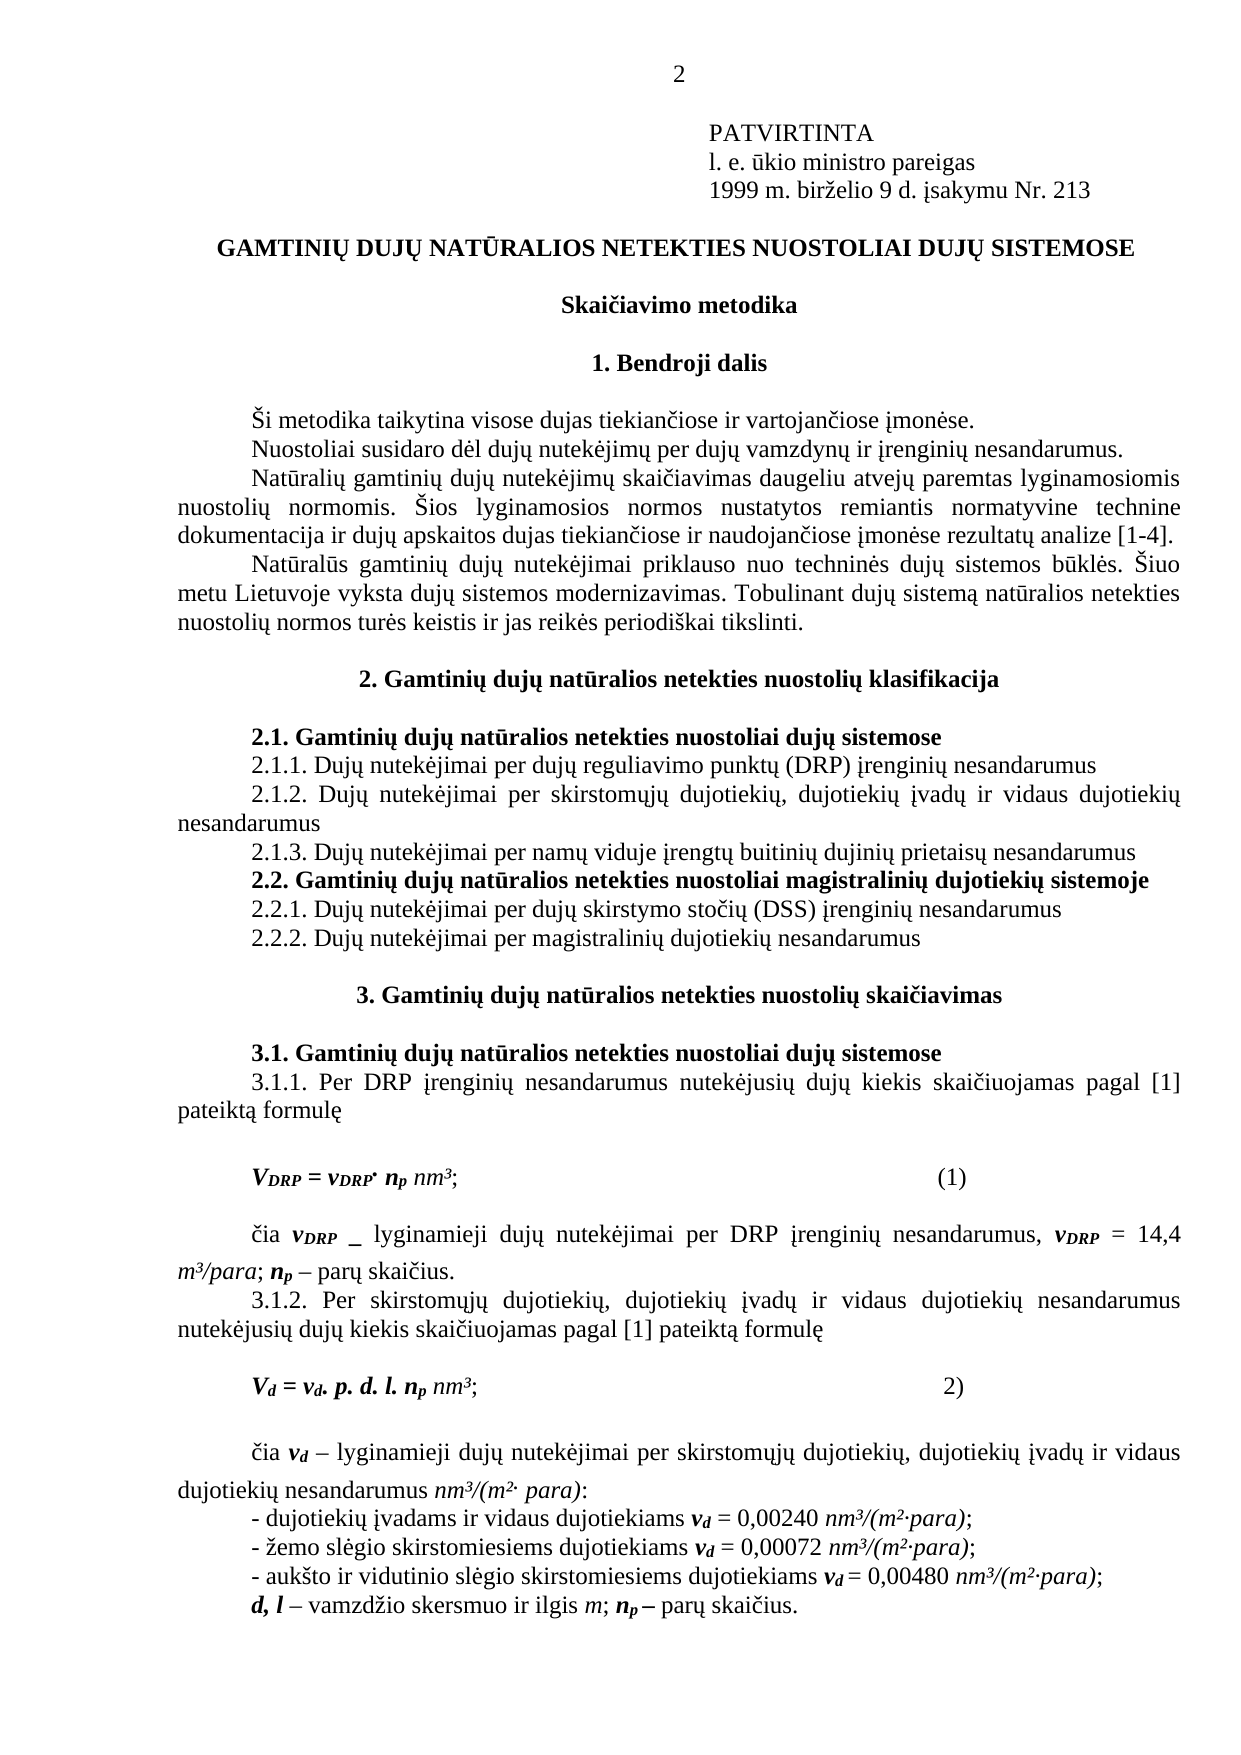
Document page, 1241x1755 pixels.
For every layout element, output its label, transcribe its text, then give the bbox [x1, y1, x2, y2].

text Skaičiavimo metodika [177, 291, 1181, 319]
text l. e. ūkio ministro pareigas [177, 147, 1181, 176]
text Natūralūs gamtinių dujų nutekėjimai priklauso nuo techninės dujų sistemos būklės. Šiuo metu Lietuvoje vyksta dujų sistemos modernizavimas. Tobulinant dujų sistemą natūralios netekties nuostolių normos turės keistis ir jas reikės periodiškai tikslinti. [177, 549, 1181, 636]
text d, l – vamzdžio skersmuo ir ilgis m; np – parų skaičius. [177, 1590, 1181, 1618]
text 2. Gamtinių dujų natūralios netekties nuostolių klasifikacija [177, 664, 1181, 693]
text Vd = vd. p. d. l. np nm³; 2) [177, 1371, 1181, 1409]
text Nuostoliai susidaro dėl dujų nutekėjimų per dujų vamzdynų ir įrenginių nesandarumus. [177, 434, 1181, 463]
text čia vDRP – lyginamieji dujų nutekėjimai per DRP įrenginių nesandarumus, vDRP = 14,4 m³/para; np – parų skaičius. [177, 1219, 1181, 1285]
text 3.1.2. Per skirstomųjų dujotiekių, dujotiekių įvadų ir vidaus dujotiekių nesandarumus nutekėjusių dujų kiekis skaičiuojamas pagal [1] pateiktą formulę [177, 1285, 1181, 1343]
text 3.1. Gamtinių dujų natūralios netekties nuostoliai dujų sistemose [177, 1038, 1181, 1067]
text 2.2.1. Dujų nutekėjimai per dujų skirstymo stočių (DSS) įrenginių nesandarumus [177, 894, 1181, 923]
text 1999 m. birželio 9 d. įsakymu Nr. 213 [177, 176, 1181, 204]
text - aukšto ir vidutinio slėgio skirstomiesiems dujotiekiams vd = 0,00480 nm³/(m²·para); [177, 1561, 1181, 1590]
text Ši metodika taikytina visose dujas tiekiančiose ir vartojančiose įmonėse. [177, 406, 1181, 434]
text 2.2.2. Dujų nutekėjimai per magistralinių dujotiekių nesandarumus [177, 923, 1181, 952]
text čia vd – lyginamieji dujų nutekėjimai per skirstomųjų dujotiekių, dujotiekių įvadų ir vidaus dujotiekių nesandarumus nm³/(m². para): [177, 1437, 1181, 1503]
text 2.1.2. Dujų nutekėjimai per skirstomųjų dujotiekių, dujotiekių įvadų ir vidaus dujotiekių nesandarumus [177, 779, 1181, 837]
text 2.1.3. Dujų nutekėjimai per namų viduje įrengtų buitinių dujinių prietaisų nesandarumus [177, 837, 1181, 866]
text 3.1.1. Per DRP įrenginių nesandarumus nutekėjusių dujų kiekis skaičiuojamas pagal [1] pateiktą formulę [177, 1067, 1181, 1124]
text 2.1. Gamtinių dujų natūralios netekties nuostoliai dujų sistemose [177, 722, 1181, 751]
text - žemo slėgio skirstomiesiems dujotiekiams vd = 0,00072 nm³/(m²·para); [177, 1532, 1181, 1561]
text 2.2. Gamtinių dujų natūralios netekties nuostoliai magistralinių dujotiekių sistemoje [177, 866, 1181, 894]
text - dujotiekių įvadams ir vidaus dujotiekiams vd = 0,00240 nm³/(m²·para); [177, 1503, 1181, 1532]
text 1. Bendroji dalis [177, 348, 1181, 377]
text 2.1.1. Dujų nutekėjimai per dujų reguliavimo punktų (DRP) įrenginių nesandarumus [177, 751, 1181, 779]
text Gamtinių dujų natūralios netekties nuostoliai dujų sistemose [177, 233, 1181, 262]
text VDRP = vDRP. np nm³; (1) [177, 1153, 1181, 1190]
text 3. Gamtinių dujų natūralios netekties nuostolių skaičiavimas [177, 981, 1181, 1009]
text Patvirtinta [709, 118, 1181, 147]
text Natūralių gamtinių dujų nutekėjimų skaičiavimas daugeliu atvejų paremtas lyginamosiomis nuostolių normomis. Šios lyginamosios normos nustatytos remiantis normatyvine technine dokumentacija ir dujų apskaitos dujas tiekiančiose ir naudojančiose įmonėse rezultatų analize [1-4]. [177, 463, 1181, 549]
